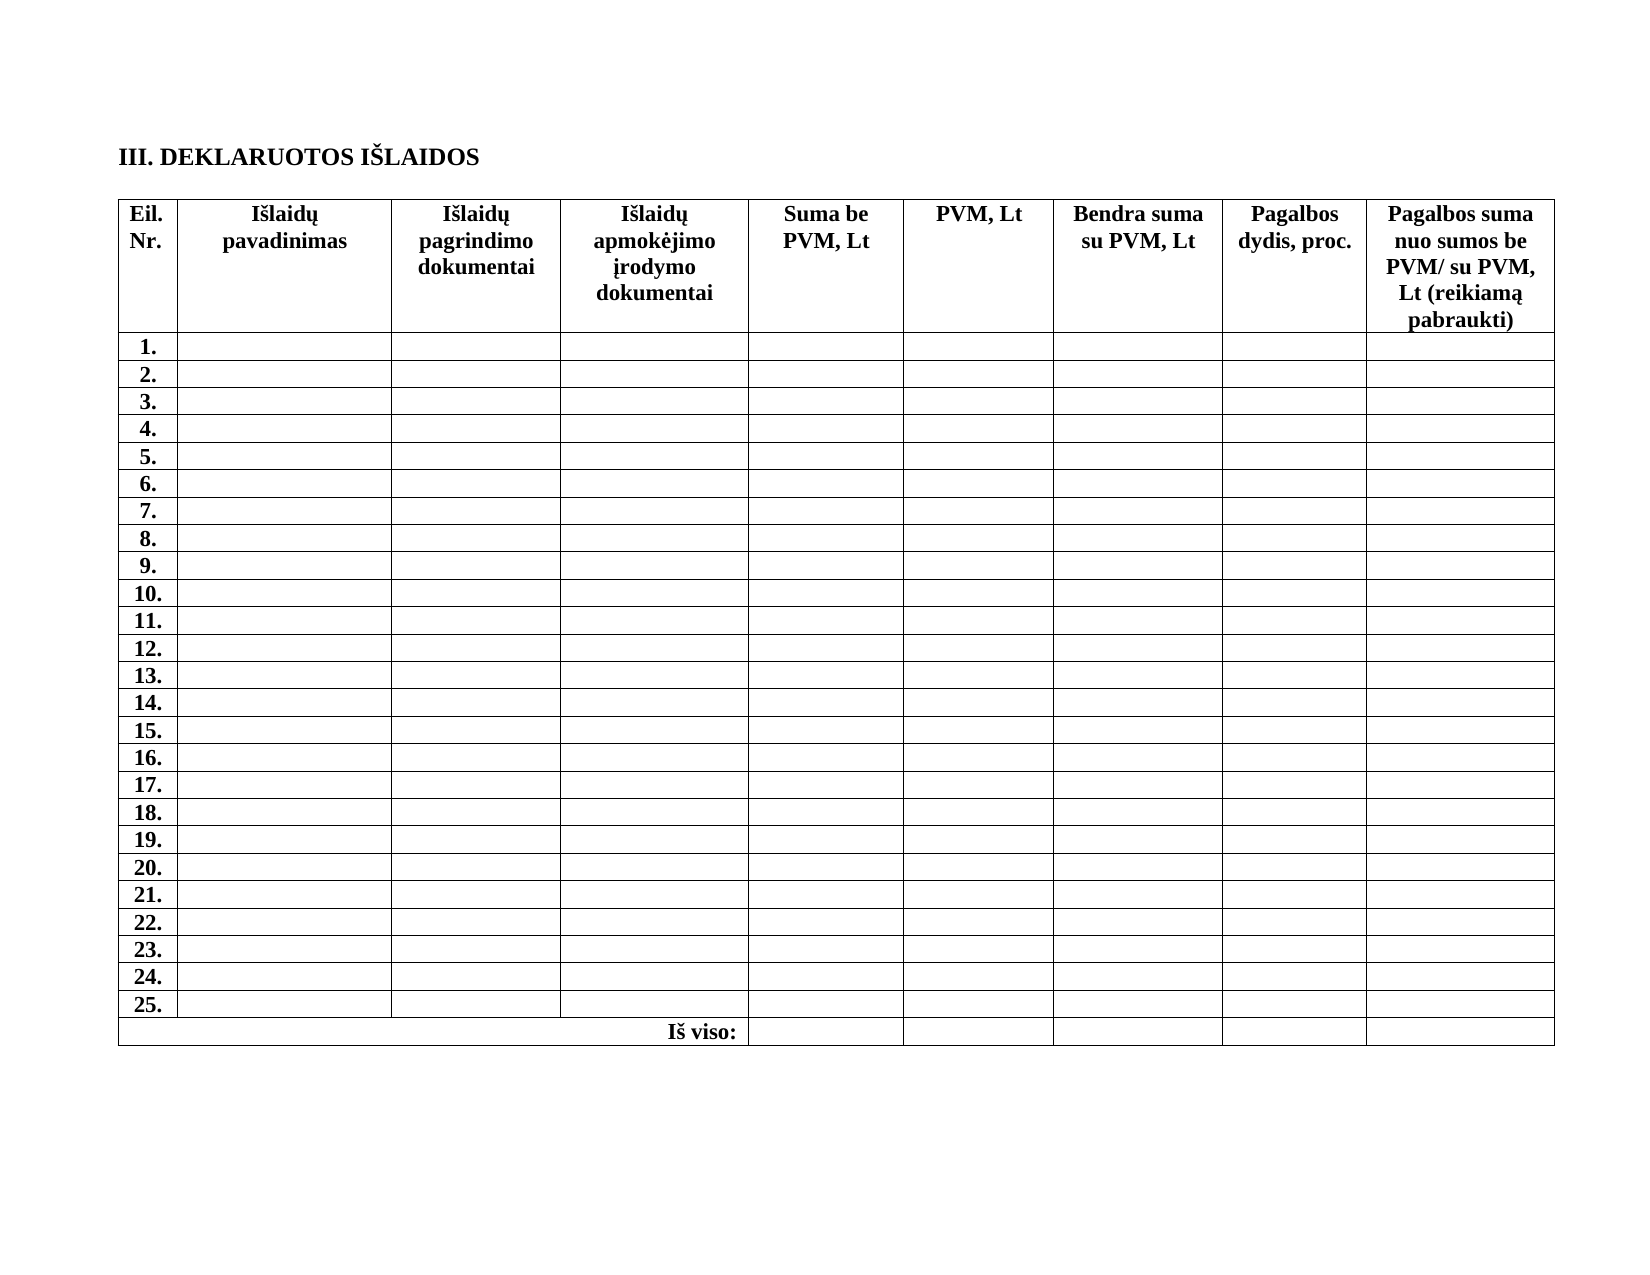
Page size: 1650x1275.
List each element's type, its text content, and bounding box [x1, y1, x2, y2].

table_cell 5. [119, 443, 177, 469]
table_cell [1223, 717, 1366, 743]
table_cell [392, 635, 560, 661]
table_cell [1223, 388, 1366, 414]
table_cell [749, 662, 903, 688]
table_header Eil. Nr. [119, 200, 177, 332]
table_cell [1367, 498, 1554, 524]
table_cell [561, 744, 748, 771]
table_cell [904, 772, 1053, 798]
table_cell [392, 772, 560, 798]
table_cell [178, 470, 391, 497]
table_cell [749, 470, 903, 497]
table_cell [392, 936, 560, 962]
table_cell [904, 717, 1053, 743]
table_cell [561, 717, 748, 743]
table_cell [904, 443, 1053, 469]
table_cell 23. [119, 936, 177, 962]
table_cell [1054, 607, 1222, 633]
table_cell [1367, 963, 1554, 990]
table_cell [749, 1018, 903, 1044]
table_cell [392, 443, 560, 469]
table_cell [178, 936, 391, 962]
table_header Bendra suma su PVM, Lt [1054, 200, 1222, 332]
table_cell [904, 744, 1053, 771]
table_cell [1054, 580, 1222, 606]
table_cell [561, 498, 748, 524]
table_cell [904, 361, 1053, 387]
table_cell [1367, 909, 1554, 935]
table_cell [1367, 826, 1554, 853]
table_cell [1054, 854, 1222, 880]
table_cell [904, 525, 1053, 551]
table_cell 20. [119, 854, 177, 880]
table_cell [1054, 799, 1222, 825]
table_cell 6. [119, 470, 177, 497]
table_cell [749, 525, 903, 551]
table_cell [904, 552, 1053, 579]
table_cell [1367, 854, 1554, 880]
table_cell [749, 963, 903, 990]
table_cell [1223, 607, 1366, 633]
table_cell [1367, 635, 1554, 661]
table_header Pagalbos dydis, proc. [1223, 200, 1366, 332]
table_cell [1054, 498, 1222, 524]
table_cell [1054, 881, 1222, 907]
table_cell [392, 881, 560, 907]
table_cell [1367, 799, 1554, 825]
table_cell [1223, 963, 1366, 990]
table_cell [904, 498, 1053, 524]
table_cell 21. [119, 881, 177, 907]
table_cell [1054, 963, 1222, 990]
table_cell 15. [119, 717, 177, 743]
table_cell [1054, 717, 1222, 743]
table_cell 14. [119, 689, 177, 716]
table_cell [1223, 552, 1366, 579]
table_cell [1223, 826, 1366, 853]
table_cell [1367, 662, 1554, 688]
table_cell [561, 963, 748, 990]
table_cell [392, 799, 560, 825]
text III. Deklaruotos išlaidos [118, 142, 1532, 171]
table_cell [749, 607, 903, 633]
table_cell [178, 635, 391, 661]
table_cell [749, 443, 903, 469]
table_header Pagalbos suma nuo sumos be PVM/ su PVM, Lt (reikiamą pabraukti) [1367, 200, 1554, 332]
table_cell [561, 552, 748, 579]
table_header Suma be PVM, Lt [749, 200, 903, 332]
table_cell [1223, 991, 1366, 1017]
table_cell [749, 881, 903, 907]
table_cell [1054, 470, 1222, 497]
table_cell [1367, 552, 1554, 579]
table_cell [178, 607, 391, 633]
table_cell [561, 635, 748, 661]
table_cell [1223, 635, 1366, 661]
table_cell [178, 415, 391, 442]
table_header Išlaidų pavadinimas [178, 200, 391, 332]
table_cell [178, 662, 391, 688]
table_cell [392, 498, 560, 524]
table_cell [749, 854, 903, 880]
table_cell [178, 552, 391, 579]
table_cell [1223, 772, 1366, 798]
table_cell 16. [119, 744, 177, 771]
table_cell [1367, 443, 1554, 469]
table_cell [1054, 662, 1222, 688]
table_cell 18. [119, 799, 177, 825]
table_cell [1367, 415, 1554, 442]
table_cell [178, 991, 391, 1017]
table_cell [178, 689, 391, 716]
table_cell [1223, 1018, 1366, 1044]
table_cell [392, 388, 560, 414]
table_header PVM, Lt [904, 200, 1053, 332]
table_cell [1223, 854, 1366, 880]
table_cell [1223, 689, 1366, 716]
table_cell [561, 525, 748, 551]
table_cell [1223, 361, 1366, 387]
table_cell [561, 689, 748, 716]
table_cell [561, 662, 748, 688]
table_cell [749, 909, 903, 935]
table_cell [904, 799, 1053, 825]
table_cell [561, 470, 748, 497]
table_cell [904, 635, 1053, 661]
table_cell [904, 881, 1053, 907]
table_cell [561, 881, 748, 907]
table_cell [178, 744, 391, 771]
table_cell [749, 936, 903, 962]
table_cell [178, 772, 391, 798]
table_cell [561, 607, 748, 633]
table_cell [178, 717, 391, 743]
table_cell [561, 854, 748, 880]
table_cell [392, 580, 560, 606]
table_cell [904, 607, 1053, 633]
table_cell [1223, 936, 1366, 962]
table_cell [1054, 909, 1222, 935]
table_cell [1367, 470, 1554, 497]
table_cell 22. [119, 909, 177, 935]
table_cell [392, 909, 560, 935]
table_cell [178, 826, 391, 853]
table_cell [1367, 1018, 1554, 1044]
table_cell [749, 498, 903, 524]
table_cell [178, 799, 391, 825]
table_cell [178, 498, 391, 524]
table_cell [1054, 991, 1222, 1017]
table_cell 13. [119, 662, 177, 688]
table_cell [1054, 689, 1222, 716]
table_cell [749, 361, 903, 387]
table_cell 9. [119, 552, 177, 579]
table_cell [749, 826, 903, 853]
table_cell [1054, 443, 1222, 469]
table_cell [904, 415, 1053, 442]
table_cell [1367, 936, 1554, 962]
table_cell [1367, 607, 1554, 633]
table_cell [561, 333, 748, 359]
table_cell [392, 963, 560, 990]
table_cell [561, 826, 748, 853]
table_cell [749, 388, 903, 414]
table_cell [1367, 525, 1554, 551]
table_cell [1054, 388, 1222, 414]
table_cell [392, 717, 560, 743]
table_cell 2. [119, 361, 177, 387]
table_cell [1223, 498, 1366, 524]
table_cell [1367, 361, 1554, 387]
table_cell [561, 443, 748, 469]
table_cell [749, 689, 903, 716]
table_cell [749, 552, 903, 579]
table_cell 11. [119, 607, 177, 633]
table_cell [392, 470, 560, 497]
table_cell [561, 991, 748, 1017]
table_cell [392, 333, 560, 359]
table_cell [561, 361, 748, 387]
table_cell [561, 772, 748, 798]
table_cell [1223, 744, 1366, 771]
table_cell [749, 744, 903, 771]
table_cell [904, 963, 1053, 990]
table_cell [749, 991, 903, 1017]
table_cell [1367, 388, 1554, 414]
table_header Išlaidų pagrindimo dokumentai [392, 200, 560, 332]
table_cell [178, 388, 391, 414]
table_cell [178, 580, 391, 606]
table_cell 17. [119, 772, 177, 798]
table_cell [1367, 689, 1554, 716]
table_cell 7. [119, 498, 177, 524]
table_cell [178, 963, 391, 990]
table_cell [1223, 443, 1366, 469]
table_cell [904, 333, 1053, 359]
table_cell 12. [119, 635, 177, 661]
table_cell [1367, 991, 1554, 1017]
table_cell Iš viso: [119, 1018, 748, 1044]
table_cell [904, 1018, 1053, 1044]
table_cell 10. [119, 580, 177, 606]
table_cell [392, 607, 560, 633]
table_cell [904, 388, 1053, 414]
table_cell [749, 772, 903, 798]
table_cell [904, 826, 1053, 853]
table_cell [561, 799, 748, 825]
table_cell [392, 552, 560, 579]
table_cell [749, 580, 903, 606]
table_cell 25. [119, 991, 177, 1017]
table_cell [392, 525, 560, 551]
table_cell [1054, 415, 1222, 442]
table_cell 19. [119, 826, 177, 853]
table_cell [1054, 826, 1222, 853]
table_cell [1367, 772, 1554, 798]
table_cell [1223, 333, 1366, 359]
table_cell [1367, 881, 1554, 907]
table_cell 1. [119, 333, 177, 359]
table_cell [1054, 772, 1222, 798]
table_cell [561, 388, 748, 414]
table_cell [561, 415, 748, 442]
table_cell [1367, 333, 1554, 359]
table_cell [1054, 635, 1222, 661]
table_cell [1223, 909, 1366, 935]
table_cell [1223, 881, 1366, 907]
table_cell 24. [119, 963, 177, 990]
table_cell [561, 936, 748, 962]
table_cell [904, 689, 1053, 716]
table_cell 3. [119, 388, 177, 414]
table_cell [178, 443, 391, 469]
table_cell [1223, 525, 1366, 551]
table_cell [178, 881, 391, 907]
table_cell [1223, 470, 1366, 497]
table_cell [178, 909, 391, 935]
table_cell [904, 854, 1053, 880]
table_cell [1054, 525, 1222, 551]
table_cell [904, 991, 1053, 1017]
table_cell [1223, 580, 1366, 606]
table_cell [1054, 361, 1222, 387]
table_cell [178, 525, 391, 551]
table_cell [178, 333, 391, 359]
table_header Išlaidų apmokėjimo įrodymo dokumentai [561, 200, 748, 332]
table_cell [392, 689, 560, 716]
table_cell [749, 717, 903, 743]
table_cell [392, 991, 560, 1017]
table_cell [1054, 333, 1222, 359]
table_cell [178, 361, 391, 387]
table_cell [749, 333, 903, 359]
table_cell [561, 909, 748, 935]
table_cell [904, 936, 1053, 962]
table_cell [392, 415, 560, 442]
table_cell [904, 909, 1053, 935]
table_cell [392, 662, 560, 688]
table_cell [1054, 744, 1222, 771]
table_cell [1367, 717, 1554, 743]
table_cell [749, 799, 903, 825]
table_cell [392, 854, 560, 880]
table_cell [1054, 936, 1222, 962]
table_cell [392, 361, 560, 387]
table_cell [1223, 662, 1366, 688]
table_cell [178, 854, 391, 880]
table_cell 8. [119, 525, 177, 551]
table_cell [749, 415, 903, 442]
table_cell [1054, 552, 1222, 579]
table_cell [392, 826, 560, 853]
table_cell [561, 580, 748, 606]
table_cell [1223, 415, 1366, 442]
table_cell 4. [119, 415, 177, 442]
table_cell [1367, 744, 1554, 771]
table_cell [904, 470, 1053, 497]
table_cell [1054, 1018, 1222, 1044]
table_cell [392, 744, 560, 771]
table_cell [749, 635, 903, 661]
table_cell [904, 662, 1053, 688]
table_cell [1223, 799, 1366, 825]
table_cell [1367, 580, 1554, 606]
table_cell [904, 580, 1053, 606]
